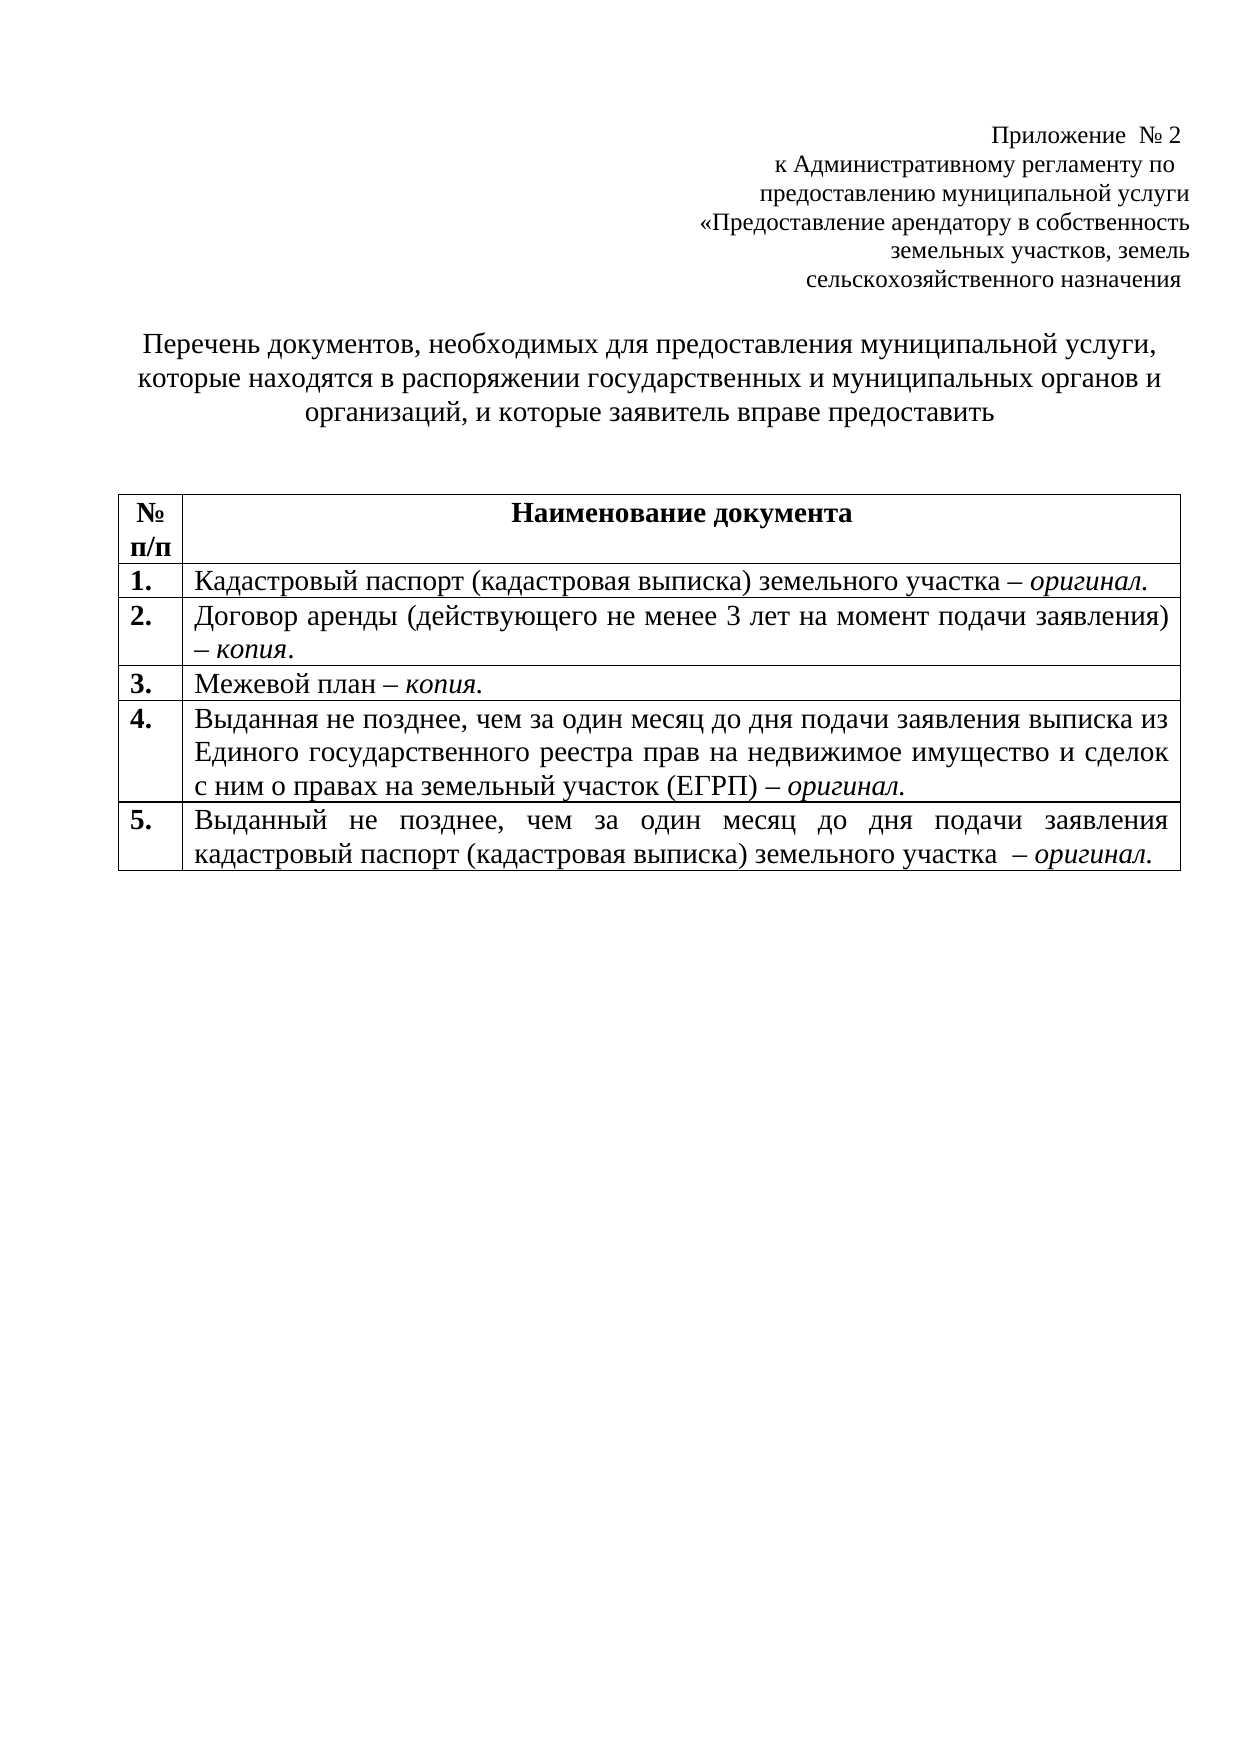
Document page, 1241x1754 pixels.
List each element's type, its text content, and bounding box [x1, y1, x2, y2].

table_cell 4. [119, 701, 182, 801]
text предоставлению муниципальной услуги [118, 178, 1196, 207]
table_cell Кадастровый паспорт (кадастровая выписка) земельного участка – оригинал. [183, 564, 1180, 597]
table_cell Выданный не позднее, чем за один месяц до дня подачи заявления кадастровый паспорт (кадастровая выписка) земельного участка – оригинал. [183, 803, 1180, 869]
text «Предоставление арендатору в собственность [118, 207, 1196, 236]
text сельскохозяйственного назначения [118, 264, 1181, 293]
table_cell Межевой план – копия. [183, 666, 1180, 700]
table_header № п/п [119, 495, 182, 562]
text к Административному регламенту по [118, 149, 1181, 178]
table_cell 2. [119, 598, 182, 665]
table_cell 3. [119, 666, 182, 700]
table_header Наименование документа [183, 495, 1180, 562]
text земельных участков, земель [118, 236, 1196, 264]
table_cell Выданная не позднее, чем за один месяц до дня подачи заявления выписка из Единого государственного реестра прав на недвижимое имущество и сделок с ним о правах на земельный участок (ЕГРП) – оригинал. [183, 701, 1180, 801]
text Приложение № 2 [118, 121, 1181, 149]
table_cell 5. [119, 803, 182, 869]
text Перечень документов, необходимых для предоставления муниципальной услуги, которые находятся в распоряжении государственных и муниципальных органов и организаций, и которые заявитель вправе предоставить [118, 327, 1181, 427]
table_cell 1. [119, 564, 182, 597]
table_cell Договор аренды (действующего не менее 3 лет на момент подачи заявления) – копия. [183, 598, 1180, 665]
